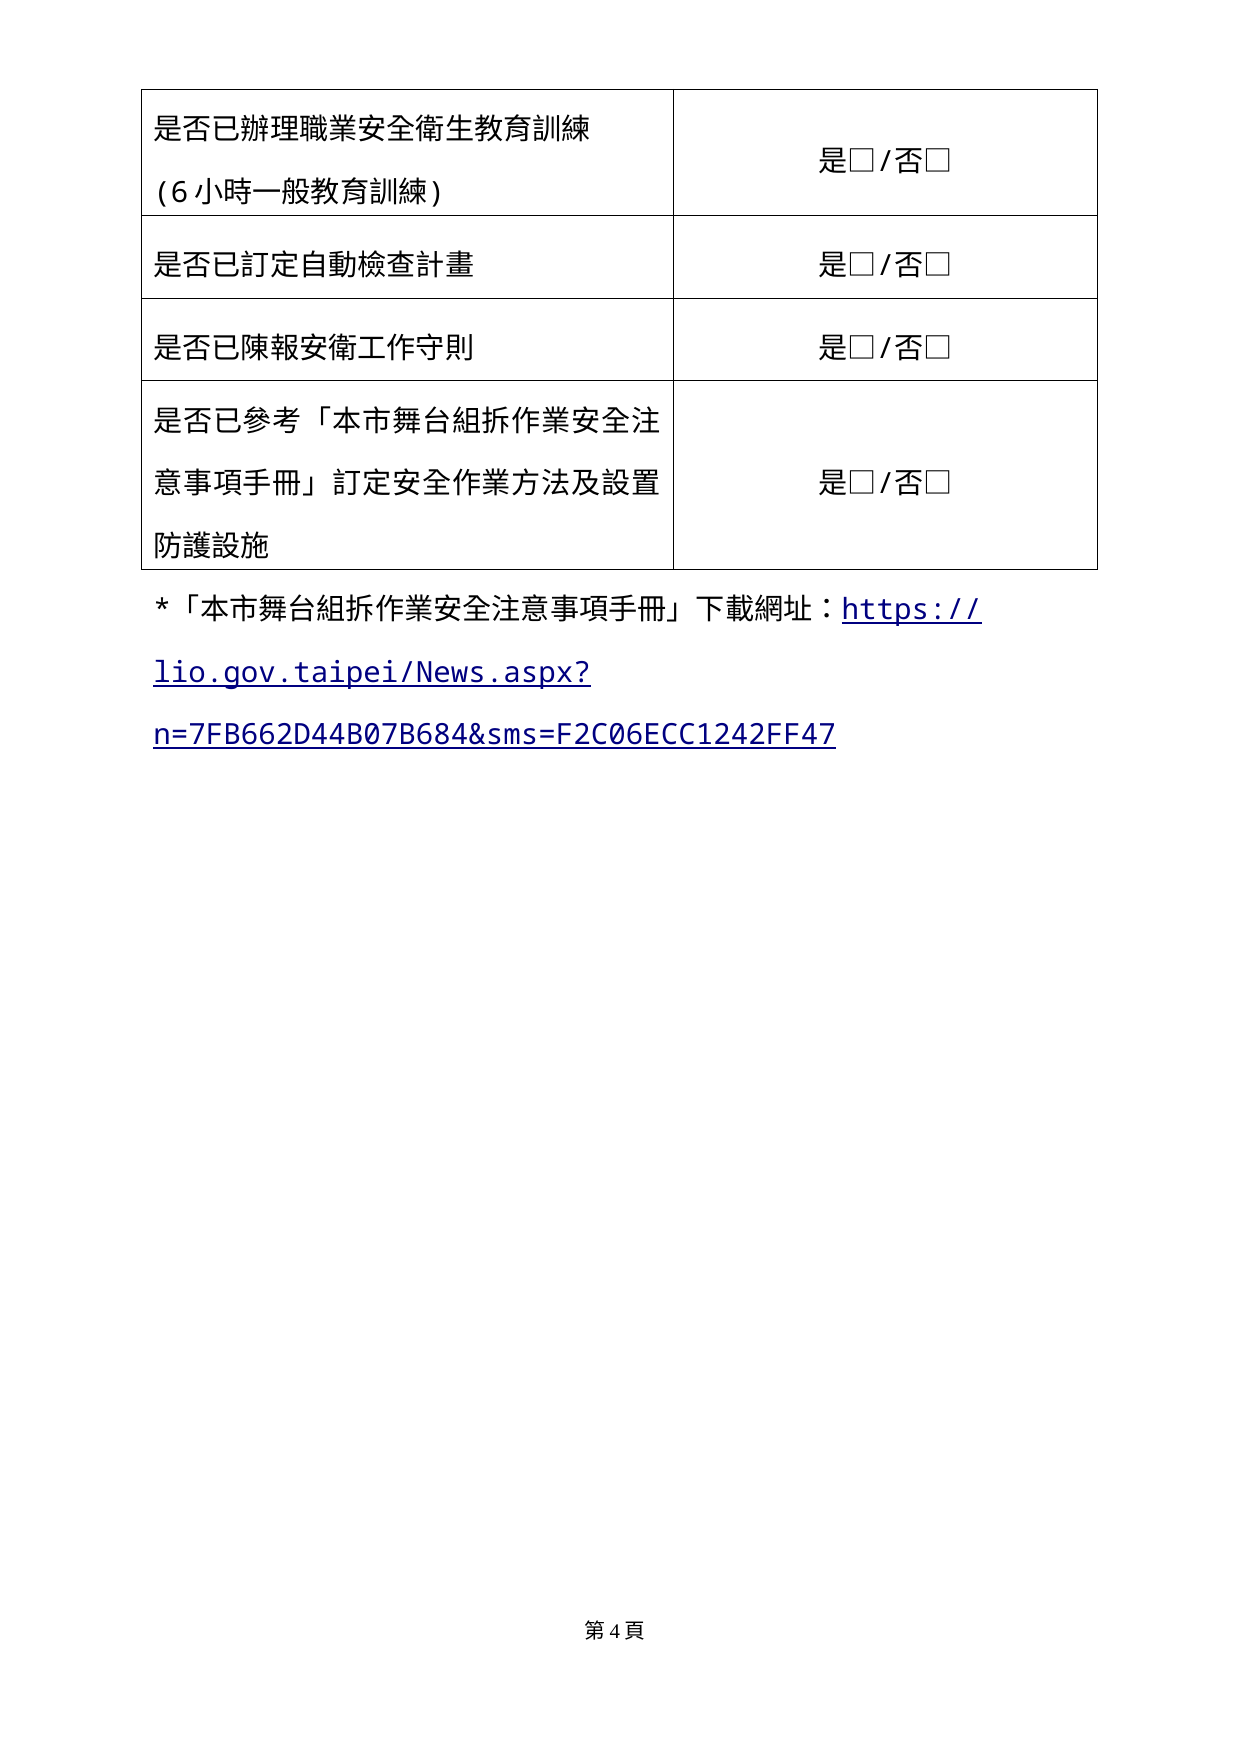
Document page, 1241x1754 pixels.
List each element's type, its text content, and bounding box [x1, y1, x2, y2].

table_cell 是□/否□ [674, 299, 1097, 380]
table_cell 是否已參考「本市舞台組拆作業安全注意事項手冊」訂定安全作業方法及設置防護設施 [142, 381, 673, 569]
table_cell 是否已辦理職業安全衛生教育訓練 (6小時一般教育訓練) [142, 90, 673, 215]
table_cell 是□/否□ [674, 216, 1097, 297]
table_cell 是□/否□ [674, 381, 1097, 569]
table_cell 是否已訂定自動檢查計畫 [142, 216, 673, 297]
table_cell 是□/否□ [674, 90, 1097, 215]
table_cell 是否已陳報安衛工作守則 [142, 299, 673, 380]
table_cell *「本市舞台組拆作業安全注意事項手冊」下載網址：https://lio.gov.taipei/News.aspx?n=7FB662D44B07B684&sms=F2C06ECC1242FF47 [142, 570, 1097, 820]
